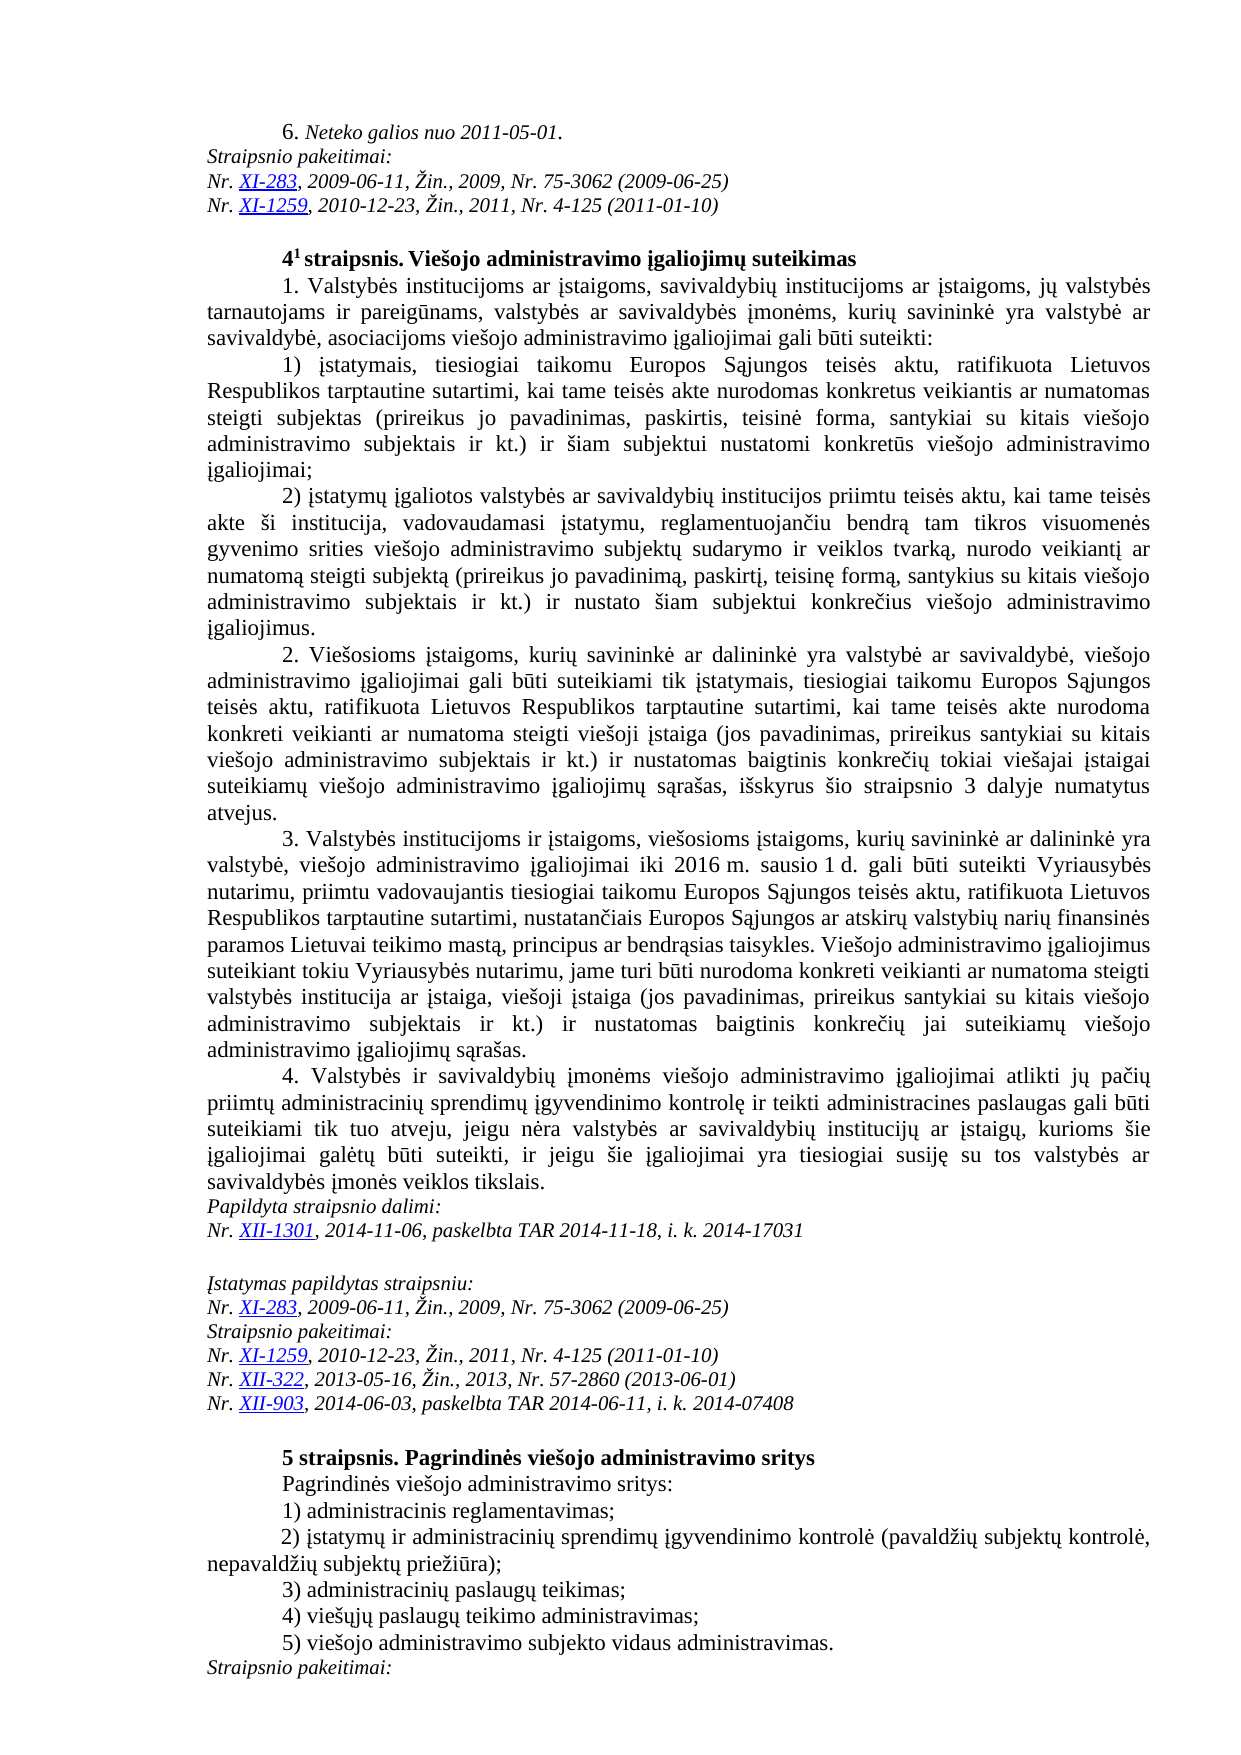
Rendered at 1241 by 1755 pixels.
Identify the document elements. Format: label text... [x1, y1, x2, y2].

text 5 straipsnis. Pagrindinės viešojo administravimo sritys [207, 1444, 1152, 1471]
text Nr. XII-1301, 2014-11-06, paskelbta TAR 2014-11-18, i. k. 2014-17031 [207, 1218, 1152, 1242]
text 1) įstatymais, tiesiogiai taikomu Europos Sąjungos teisės aktu, ratifikuota Lietuvos Respublikos tarptautine sutartimi, kai tame teisės akte nurodomas konkretus veikiantis ar numatomas steigti subjektas (prireikus jo pavadinimas, paskirtis, teisinė forma, santykiai su kitais viešojo administravimo subjektais ir kt.) ir šiam subjektui nustatomi konkretūs viešojo administravimo įgaliojimai; [207, 351, 1152, 483]
text Nr. XI-1259, 2010-12-23, Žin., 2011, Nr. 4-125 (2011-01-10) [207, 1343, 1152, 1367]
text 3. Valstybės institucijoms ir įstaigoms, viešosioms įstaigoms, kurių savininkė ar dalininkė yra valstybė, viešojo administravimo įgaliojimai iki 2016 m. sausio 1 d. gali būti suteikti Vyriausybės nutarimu, priimtu vadovaujantis tiesiogiai taikomu Europos Sąjungos teisės aktu, ratifikuota Lietuvos Respublikos tarptautine sutartimi, nustatančiais Europos Sąjungos ar atskirų valstybių narių finansinės paramos Lietuvai teikimo mastą, principus ar bendrąsias taisykles. Viešojo administravimo įgaliojimus suteikiant tokiu Vyriausybės nutarimu, jame turi būti nurodoma konkreti veikianti ar numatoma steigti valstybės institucija ar įstaiga, viešoji įstaiga (jos pavadinimas, prireikus santykiai su kitais viešojo administravimo subjektais ir kt.) ir nustatomas baigtinis konkrečių jai suteikiamų viešojo administravimo įgaliojimų sąrašas. [207, 825, 1152, 1062]
text 4. Valstybės ir savivaldybių įmonėms viešojo administravimo įgaliojimai atlikti jų pačių priimtų administracinių sprendimų įgyvendinimo kontrolę ir teikti administracines paslaugas gali būti suteikiami tik tuo atveju, jeigu nėra valstybės ar savivaldybių institucijų ar įstaigų, kurioms šie įgaliojimai galėtų būti suteikti, ir jeigu šie įgaliojimai yra tiesiogiai susiję su tos valstybės ar savivaldybės įmonės veiklos tikslais. [207, 1062, 1152, 1194]
text Pagrindinės viešojo administravimo sritys: [207, 1471, 1152, 1497]
text Nr. XI-283, 2009-06-11, Žin., 2009, Nr. 75-3062 (2009-06-25) [207, 168, 1152, 193]
text Straipsnio pakeitimai: [207, 1319, 1152, 1343]
text Nr. XI-283, 2009-06-11, Žin., 2009, Nr. 75-3062 (2009-06-25) [207, 1295, 1152, 1319]
text 1. Valstybės institucijoms ar įstaigoms, savivaldybių institucijoms ar įstaigoms, jų valstybės tarnautojams ir pareigūnams, valstybės ar savivaldybės įmonėms, kurių savininkė yra valstybė ar savivaldybė, asociacijoms viešojo administravimo įgaliojimai gali būti suteikti: [207, 272, 1152, 351]
text 2) įstatymų ir administracinių sprendimų įgyvendinimo kontrolė (pavaldžių subjektų kontrolė, nepavaldžių subjektų priežiūra); [207, 1523, 1152, 1576]
text Nr. XI-1259, 2010-12-23, Žin., 2011, Nr. 4-125 (2011-01-10) [207, 193, 1152, 217]
text 2) įstatymų įgaliotos valstybės ar savivaldybių institucijos priimtu teisės aktu, kai tame teisės akte ši institucija, vadovaudamasi įstatymu, reglamentuojančiu bendrą tam tikros visuomenės gyvenimo srities viešojo administravimo subjektų sudarymo ir veiklos tvarką, nurodo veikiantį ar numatomą steigti subjektą (prireikus jo pavadinimą, paskirtį, teisinę formą, santykius su kitais viešojo administravimo subjektais ir kt.) ir nustato šiam subjektui konkrečius viešojo administravimo įgaliojimus. [207, 483, 1152, 641]
text 5) viešojo administravimo subjekto vidaus administravimas. [207, 1629, 1152, 1655]
text Įstatymas papildytas straipsniu: [207, 1271, 1152, 1295]
text Nr. XII-322, 2013-05-16, Žin., 2013, Nr. 57-2860 (2013-06-01) [207, 1367, 1152, 1391]
text 1) administracinis reglamentavimas; [207, 1497, 1152, 1523]
text 6. Neteko galios nuo 2011-05-01. [207, 118, 1152, 144]
text Papildyta straipsnio dalimi: [207, 1194, 1152, 1218]
text Straipsnio pakeitimai: [207, 1655, 1152, 1679]
text 4) viešųjų paslaugų teikimo administravimas; [207, 1602, 1152, 1629]
text 41 straipsnis. Viešojo administravimo įgaliojimų suteikimas [207, 245, 1152, 272]
text Nr. XII-903, 2014-06-03, paskelbta TAR 2014-06-11, i. k. 2014-07408 [207, 1391, 1152, 1415]
text Straipsnio pakeitimai: [207, 144, 1152, 168]
text 2. Viešosioms įstaigoms, kurių savininkė ar dalininkė yra valstybė ar savivaldybė, viešojo administravimo įgaliojimai gali būti suteikiami tik įstatymais, tiesiogiai taikomu Europos Sąjungos teisės aktu, ratifikuota Lietuvos Respublikos tarptautine sutartimi, kai tame teisės akte nurodoma konkreti veikianti ar numatoma steigti viešoji įstaiga (jos pavadinimas, prireikus santykiai su kitais viešojo administravimo subjektais ir kt.) ir nustatomas baigtinis konkrečių tokiai viešajai įstaigai suteikiamų viešojo administravimo įgaliojimų sąrašas, išskyrus šio straipsnio 3 dalyje numatytus atvejus. [207, 641, 1152, 825]
text 3) administracinių paslaugų teikimas; [207, 1576, 1152, 1602]
